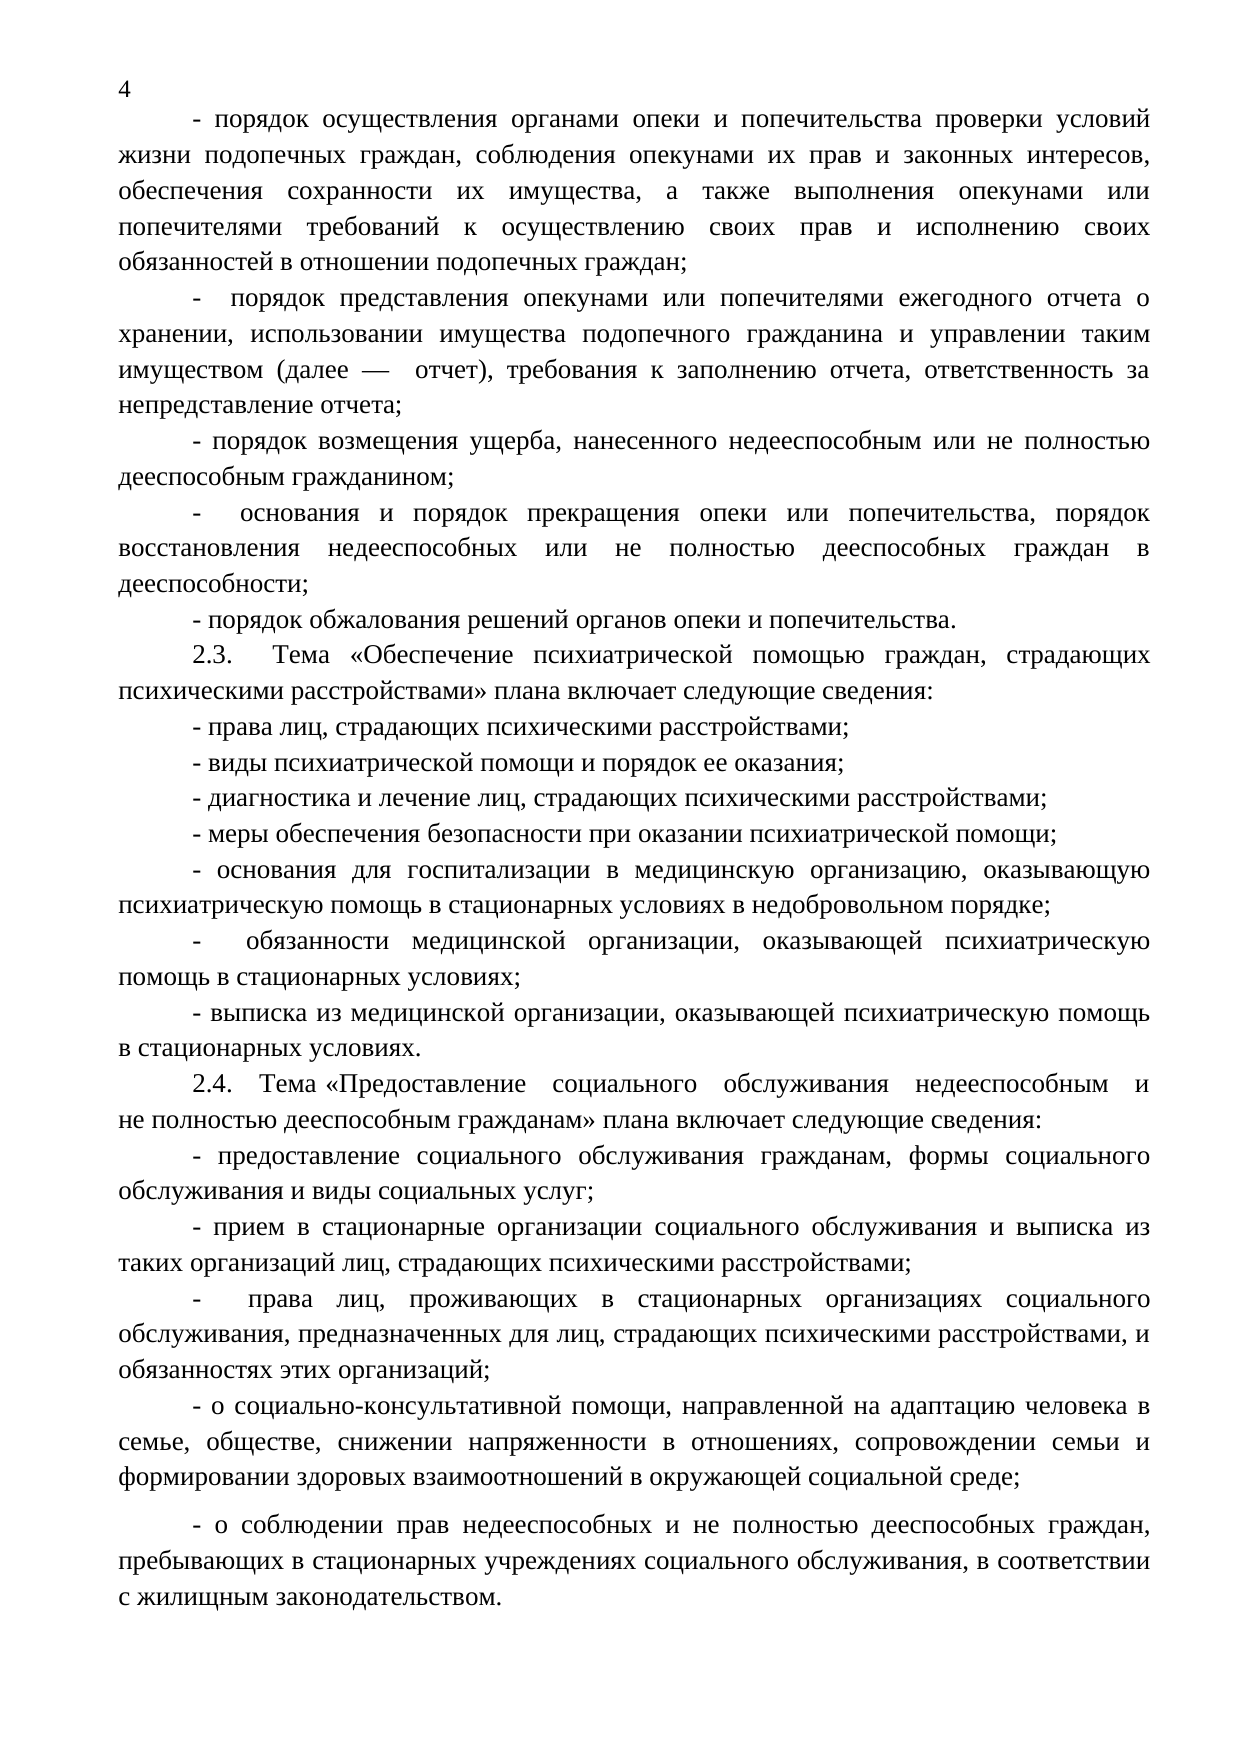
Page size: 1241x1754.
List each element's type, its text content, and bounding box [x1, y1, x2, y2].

text - права лиц, страдающих психическими расстройствами; [118, 710, 1152, 741]
text - диагностика и лечение лиц, страдающих психическими расстройствами; [118, 781, 1152, 813]
text - прием в стационарные организации социального обслуживания и выписка из таких организаций лиц, страдающих психическими расстройствами; [118, 1210, 1152, 1277]
text - основания и порядок прекращения опеки или попечительства, порядок восстановления недееспособных или не полностью дееспособных граждан в дееспособности; [118, 496, 1152, 598]
text - порядок возмещения ущерба, нанесенного недееспособным или не полностью дееспособным гражданином; [118, 424, 1152, 491]
text - виды психиатрической помощи и порядок ее оказания; [118, 746, 1152, 777]
text - о соблюдении прав недееспособных и не полностью дееспособных граждан, пребывающих в стационарных учреждениях социального обслуживания, в соответствии с жилищным законодательством. [118, 1508, 1152, 1611]
text - права лиц, проживающих в стационарных организациях социального обслуживания, предназначенных для лиц, страдающих психическими расстройствами, и обязанностях этих организаций; [118, 1282, 1152, 1384]
text - обязанности медицинской организации, оказывающей психиатрическую помощь в стационарных условиях; [118, 924, 1152, 991]
text - предоставление социального обслуживания гражданам, формы социального обслуживания и виды социальных услуг; [118, 1139, 1152, 1206]
text - порядок осуществления органами опеки и попечительства проверки условий жизни подопечных граждан, соблюдения опекунами их прав и законных интересов, обеспечения сохранности их имущества, а также выполнения опекунами или попечителями требований к осуществлению своих прав и исполнению своих обязанностей в отношении подопечных граждан; [118, 103, 1152, 277]
text - основания для госпитализации в медицинскую организацию, оказывающую психиатрическую помощь в стационарных условиях в недобровольном порядке; [118, 853, 1152, 920]
text 2.4. Тема «Предоставление социального обслуживания недееспособным и не полностью дееспособным гражданам» плана включает следующие сведения: [118, 1067, 1152, 1134]
text - порядок обжалования решений органов опеки и попечительства. [118, 603, 1152, 634]
text - порядок представления опекунами или попечителями ежегодного отчета о хранении, использовании имущества подопечного гражданина и управлении таким имуществом (далее — отчет), требования к заполнению отчета, ответственность за непредставление отчета; [118, 281, 1152, 419]
text - меры обеспечения безопасности при оказании психиатрической помощи; [118, 817, 1152, 848]
text - выписка из медицинской организации, оказывающей психиатрическую помощь в стационарных условиях. [118, 996, 1152, 1063]
text 2.3. Тема «Обеспечение психиатрической помощью граждан, страдающих психическими расстройствами» плана включает следующие сведения: [118, 638, 1152, 705]
text - о социально-консультативной помощи, направленной на адаптацию человека в семье, обществе, снижении напряженности в отношениях, сопровождении семьи и формировании здоровых взаимоотношений в окружающей социальной среде; [118, 1389, 1152, 1491]
